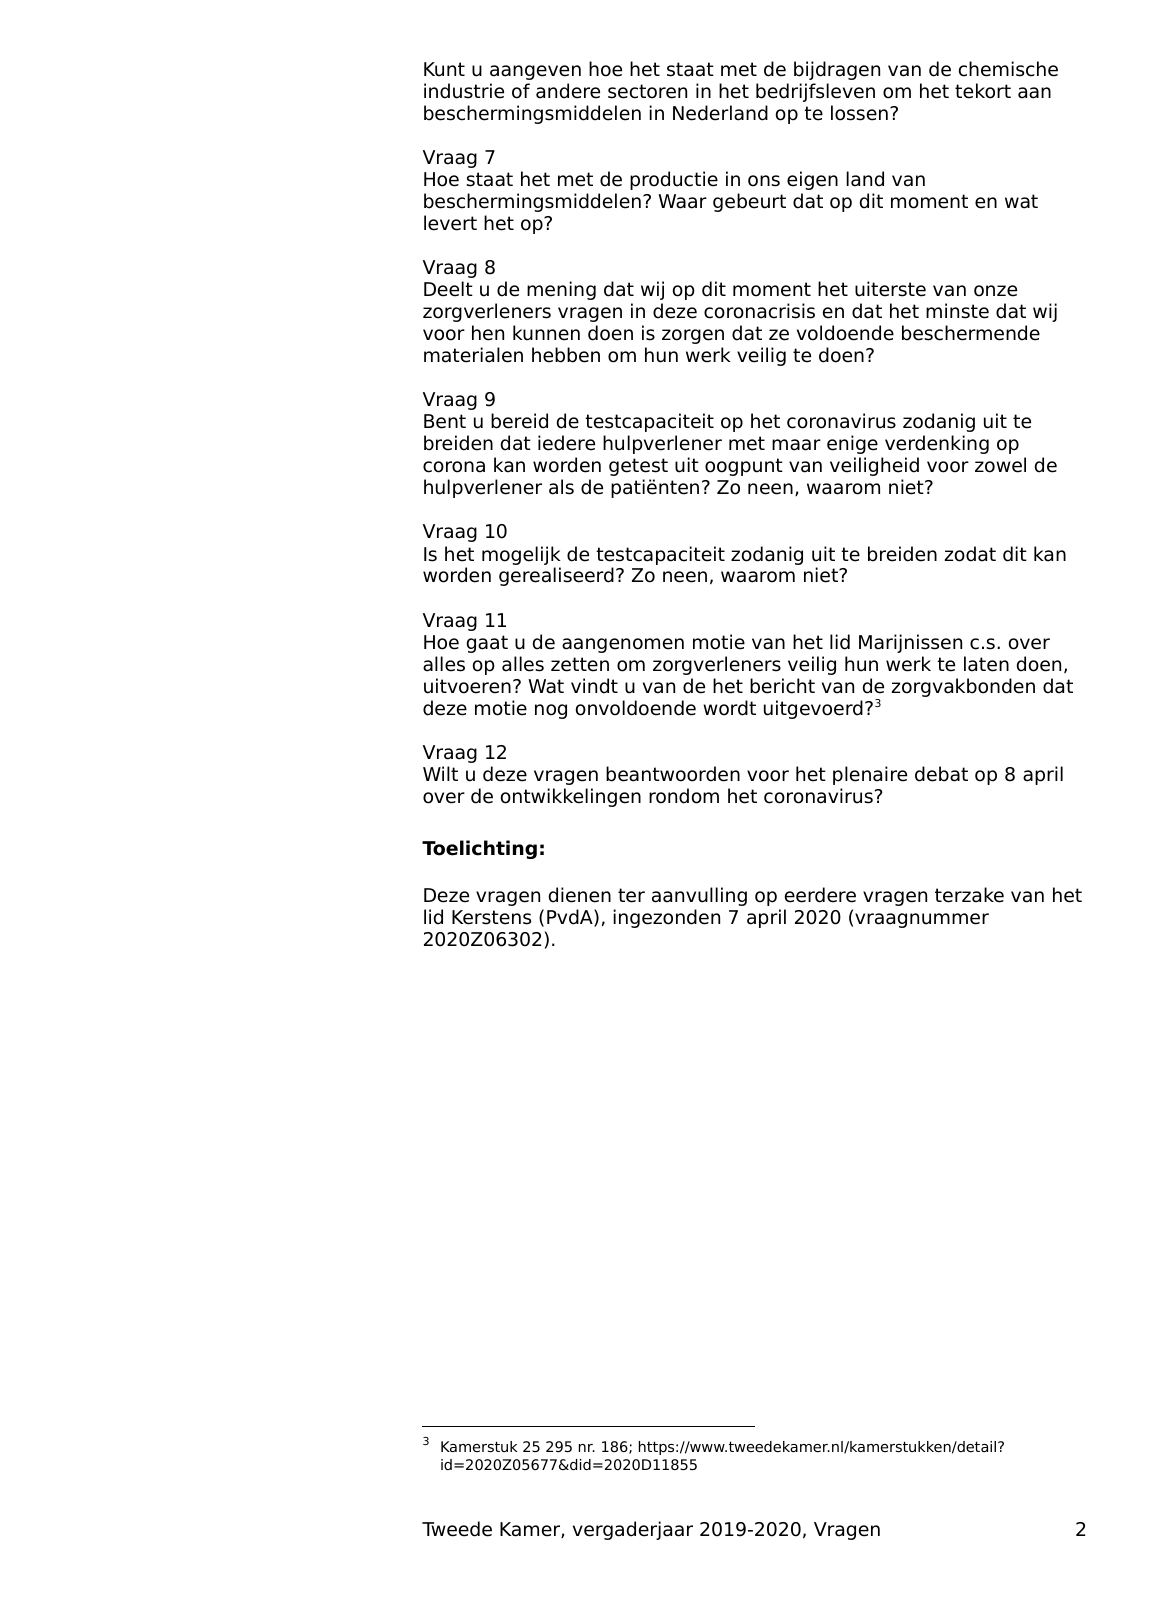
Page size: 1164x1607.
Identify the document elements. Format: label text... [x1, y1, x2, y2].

text Kamerstuk 25 295 nr. 186; https://www.tweedekamer.nl/kamerstukken/detail?id=2020Z05677&did=2020D11855 [422, 1435, 1087, 1474]
text Deze vragen dienen ter aanvulling op eerdere vragen terzake van het lid Kerstens (PvdA), ingezonden 7 april 2020 (vraagnummer 2020Z06302). [422, 884, 1087, 951]
text Kunt u aangeven hoe het staat met de bijdragen van de chemische industrie of andere sectoren in het bedrijfsleven om het tekort aan beschermingsmiddelen in Nederland op te lossen? [422, 59, 1087, 125]
text Vraag 11 [422, 609, 1087, 632]
text Vraag 7 [422, 147, 1087, 169]
text Deelt u de mening dat wij op dit moment het uiterste van onze zorgverleners vragen in deze coronacrisis en dat het minste dat wij voor hen kunnen doen is zorgen dat ze voldoende beschermende materialen hebben om hun werk veilig te doen? [422, 279, 1087, 367]
subtitle Toelichting: [422, 838, 1087, 859]
text Hoe staat het met de productie in ons eigen land van beschermingsmiddelen? Waar gebeurt dat op dit moment en wat levert het op? [422, 169, 1087, 235]
text Is het mogelijk de testcapaciteit zodanig uit te breiden zodat dit kan worden gerealiseerd? Zo neen, waarom niet? [422, 543, 1087, 587]
text Hoe gaat u de aangenomen motie van het lid Marijnissen c.s. over alles op alles zetten om zorgverleners veilig hun werk te laten doen, uitvoeren? Wat vindt u van de het bericht van de zorgvakbonden dat deze motie nog onvoldoende wordt uitgevoerd? [422, 632, 1087, 719]
text Bent u bereid de testcapaciteit op het coronavirus zodanig uit te breiden dat iedere hulpverlener met maar enige verdenking op corona kan worden getest uit oogpunt van veiligheid voor zowel de hulpverlener als de patiënten? Zo neen, waarom niet? [422, 411, 1087, 499]
text Vraag 9 [422, 389, 1087, 411]
text Vraag 12 [422, 742, 1087, 764]
text Wilt u deze vragen beantwoorden voor het plenaire debat op 8 april over de ontwikkelingen rondom het coronavirus? [422, 764, 1087, 808]
text Vraag 8 [422, 257, 1087, 279]
text Vraag 10 [422, 521, 1087, 543]
